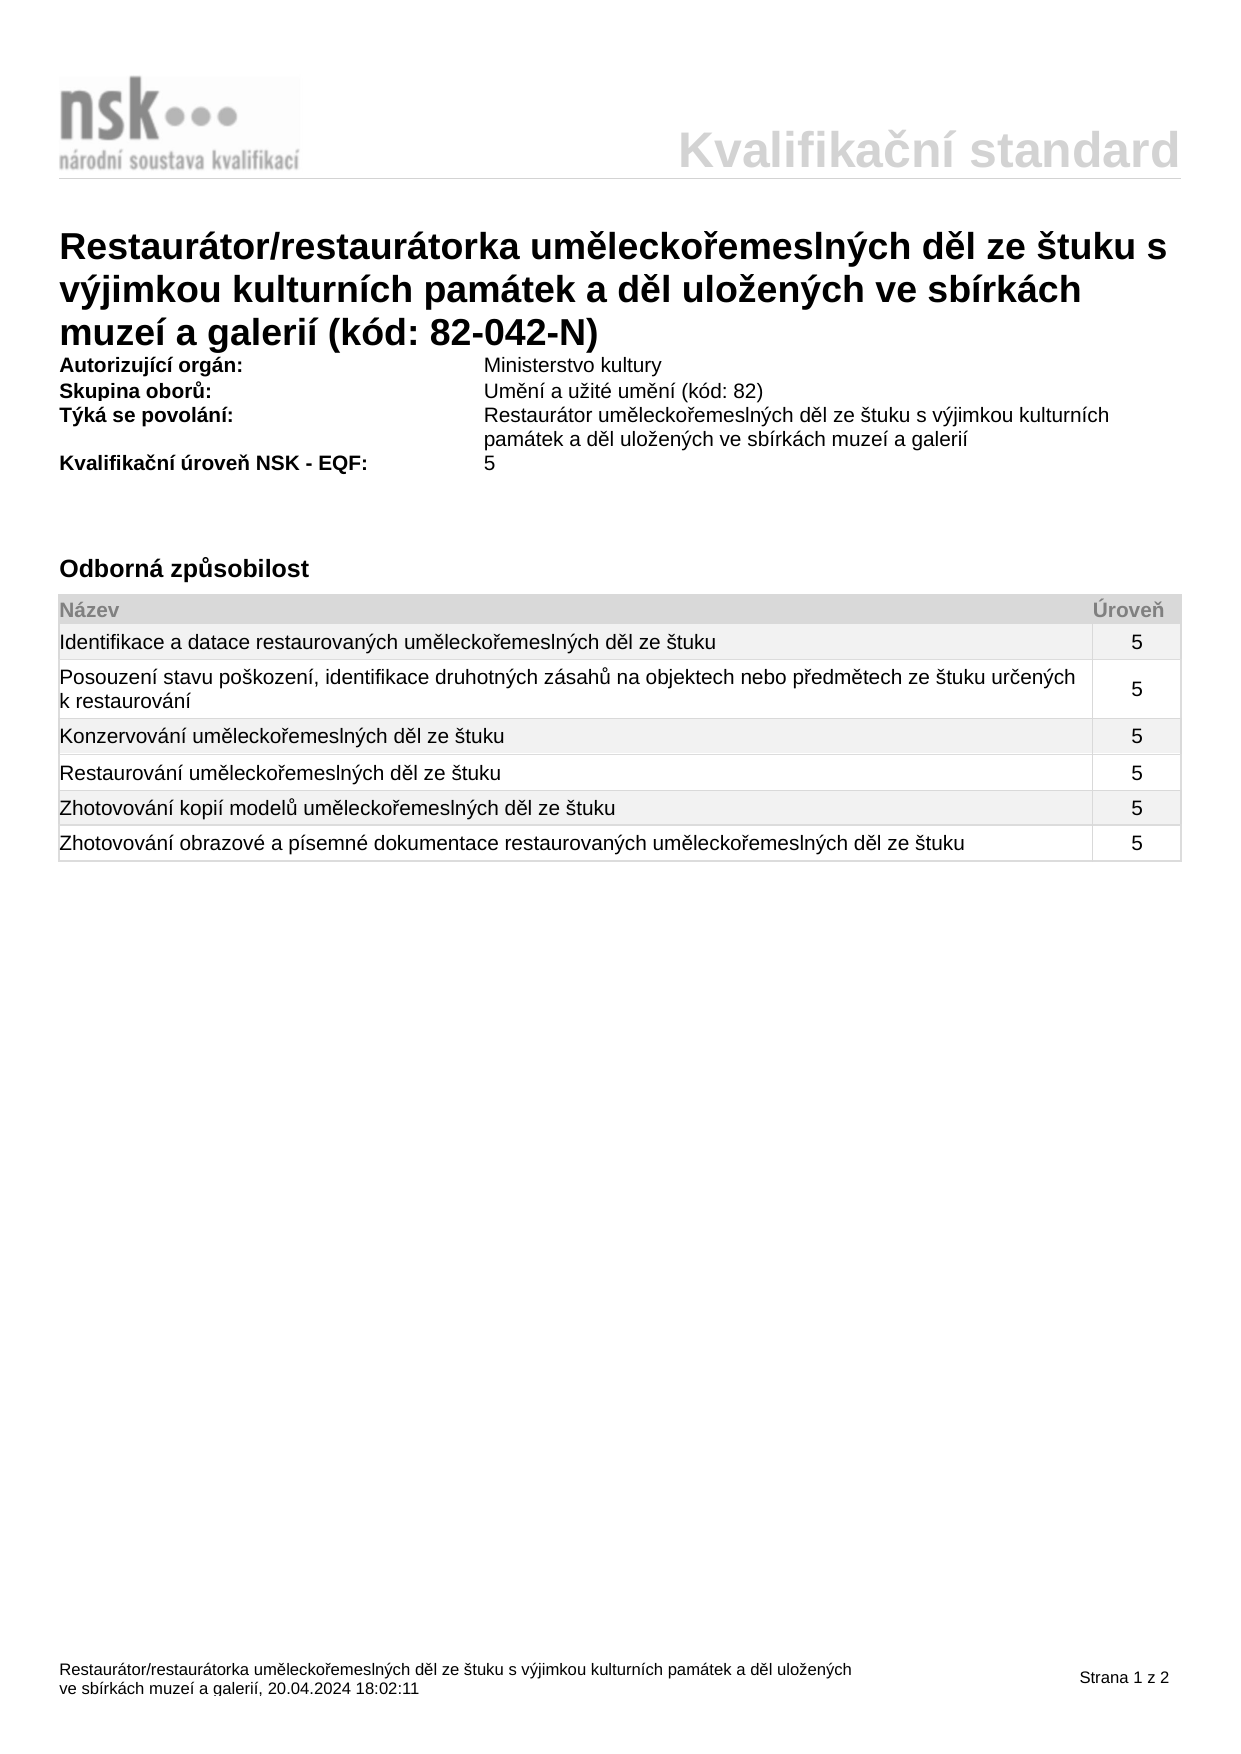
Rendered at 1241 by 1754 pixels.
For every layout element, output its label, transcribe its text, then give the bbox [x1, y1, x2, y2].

table_cell [484, 172, 620, 178]
table_cell [1169, 862, 1181, 1160]
table_cell [1169, 583, 1181, 594]
table_cell 5 [1093, 719, 1180, 753]
table_cell [862, 1160, 1093, 1411]
table_cell [59, 862, 483, 1160]
table_cell [59, 196, 483, 224]
table_cell [620, 1160, 626, 1411]
table_cell [626, 196, 862, 224]
table_cell [59, 426, 483, 450]
table_cell [626, 583, 862, 594]
table_cell [59, 1411, 483, 1659]
table_cell Název [60, 596, 1092, 623]
table_cell [484, 583, 620, 594]
table_cell [862, 476, 1093, 546]
table_header Kvalifikační standard [626, 59, 1181, 178]
table_cell [862, 862, 1093, 1160]
table_cell Kvalifikační úroveň NSK - EQF: [59, 450, 483, 474]
table_cell [620, 862, 626, 1160]
table_cell Posouzení stavu poškození, identifikace druhotných zásahů na objektech nebo předmětech ze štuku určených k restaurování [60, 660, 1092, 717]
table_cell [59, 179, 1181, 196]
table_cell Identifikace a datace restaurovaných uměleckořemeslných děl ze štuku [60, 624, 1092, 659]
table_cell Týká se povolání: [59, 403, 483, 426]
table_cell [59, 1160, 483, 1411]
table_cell [1093, 476, 1169, 546]
table_cell Konzervování uměleckořemeslných děl ze štuku [60, 719, 1092, 753]
table_cell [59, 583, 483, 594]
table_cell [862, 1411, 1093, 1659]
table_cell [626, 862, 862, 1160]
table_cell [620, 196, 626, 224]
table_header [621, 59, 626, 172]
table_cell Umění a užité umění (kód: 82) [484, 379, 1181, 402]
table_cell [862, 583, 1093, 594]
table_cell Odborná způsobilost [59, 546, 1181, 582]
table_cell Zhotovování obrazové a písemné dokumentace restaurovaných uměleckořemeslných děl ze štuku [60, 826, 1092, 860]
table_cell [59, 476, 483, 546]
table_cell 5 [1093, 791, 1180, 824]
table_cell [484, 862, 620, 1160]
table_cell Restaurátor uměleckořemeslných děl ze štuku s výjimkou kulturních památek a děl uložených ve sbírkách muzeí a galerií [484, 403, 1181, 450]
table_cell [1169, 1411, 1181, 1659]
table_cell [620, 583, 626, 594]
picture [58, 59, 621, 172]
table_cell [1169, 476, 1181, 546]
table_cell [620, 476, 626, 546]
table_cell [1169, 1660, 1181, 1696]
table_cell [1169, 1160, 1181, 1411]
table_cell 5 [1093, 624, 1180, 659]
table_cell [484, 1160, 620, 1411]
table_cell 5 [1093, 660, 1180, 717]
table_cell Ministerstvo kultury [484, 353, 1181, 378]
table_cell [1093, 196, 1169, 224]
table_cell [626, 476, 862, 546]
table_cell [862, 196, 1093, 224]
table_cell [484, 1411, 620, 1659]
table_cell 5 [1093, 755, 1180, 789]
table_cell 5 [1093, 826, 1180, 860]
table_cell Úroveň [1093, 596, 1180, 623]
table_cell [1169, 196, 1181, 224]
table_cell Restaurátor/restaurátorka uměleckořemeslných děl ze štuku s výjimkou kulturních památek a děl uložených ve sbírkách muzeí a galerií (kód: 82-042-N) [59, 224, 1181, 353]
table_cell [626, 1411, 862, 1659]
table_cell [620, 1411, 626, 1659]
table_cell [1093, 583, 1169, 594]
table_cell [484, 476, 620, 546]
table_cell Autorizující orgán: [59, 353, 483, 377]
table_cell Skupina oborů: [59, 379, 483, 401]
table_cell [1093, 1411, 1169, 1659]
table_cell Strana 1 z 2 [862, 1660, 1169, 1696]
table_cell Restaurátor/restaurátorka uměleckořemeslných děl ze štuku s výjimkou kulturních památek a děl uložených ve sbírkách muzeí a galerií, 20.04.2024 18:02:11 [59, 1660, 862, 1696]
table_cell Restaurování uměleckořemeslných děl ze štuku [60, 755, 1092, 789]
table_cell 5 [484, 450, 1181, 476]
table_cell Zhotovování kopií modelů uměleckořemeslných děl ze štuku [60, 791, 1092, 824]
table_cell [59, 172, 483, 178]
table_cell [626, 1160, 862, 1411]
table_cell [484, 196, 620, 224]
table_cell [1093, 862, 1169, 1160]
table_cell [1093, 1160, 1169, 1411]
